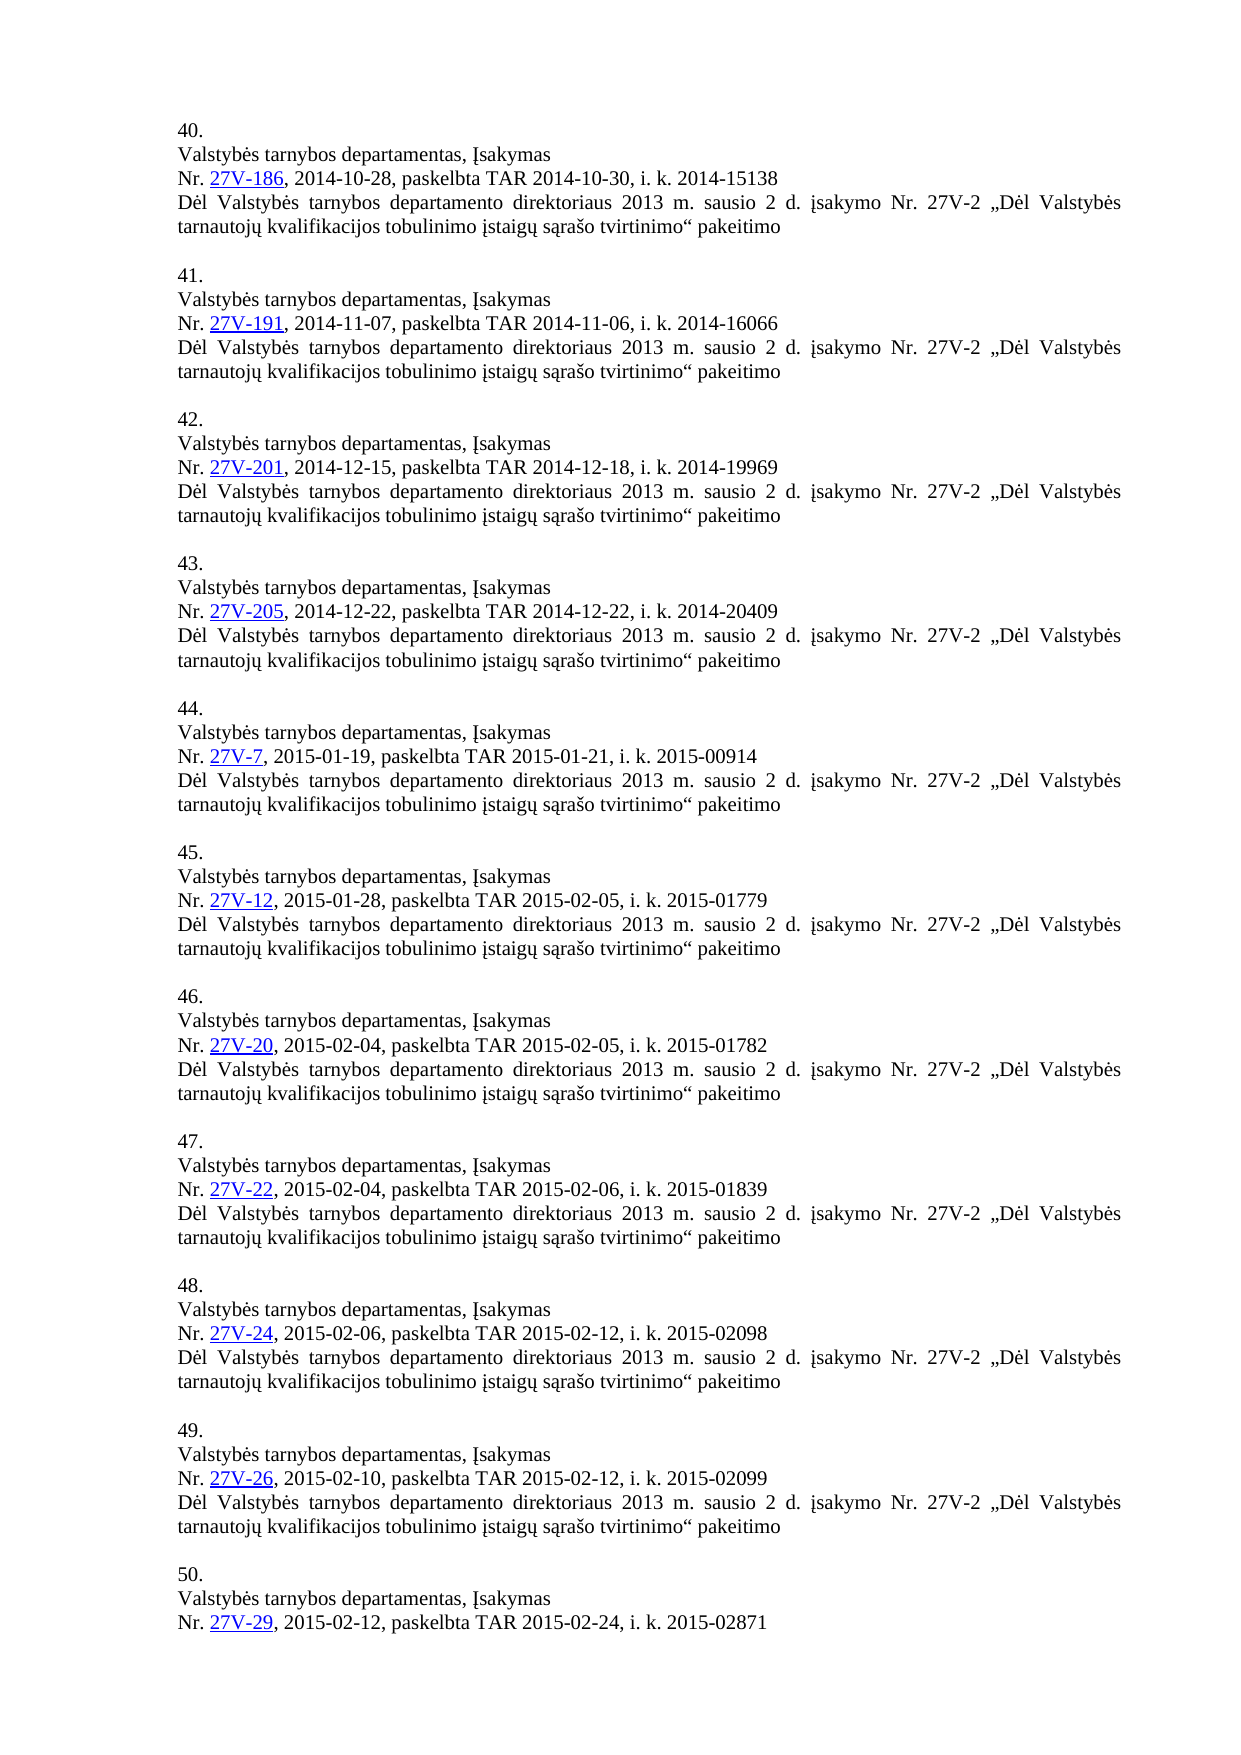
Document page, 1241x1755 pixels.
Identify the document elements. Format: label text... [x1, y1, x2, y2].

text 49. [177, 1417, 1122, 1442]
text 41. [177, 262, 1122, 287]
text Valstybės tarnybos departamentas, Įsakymas [177, 287, 1122, 311]
text 46. [177, 984, 1122, 1008]
text Dėl Valstybės tarnybos departamento direktoriaus 2013 m. sausio 2 d. įsakymo Nr. 27V-2 „Dėl Valstybės tarnautojų kvalifikacijos tobulinimo įstaigų sąrašo tvirtinimo“ pakeitimo [177, 1345, 1122, 1393]
text Nr. 27V-205, 2014-12-22, paskelbta TAR 2014-12-22, i. k. 2014-20409 [177, 599, 1122, 623]
text 44. [177, 696, 1122, 720]
text Dėl Valstybės tarnybos departamento direktoriaus 2013 m. sausio 2 d. įsakymo Nr. 27V-2 „Dėl Valstybės tarnautojų kvalifikacijos tobulinimo įstaigų sąrašo tvirtinimo“ pakeitimo [177, 1057, 1122, 1105]
text Dėl Valstybės tarnybos departamento direktoriaus 2013 m. sausio 2 d. įsakymo Nr. 27V-2 „Dėl Valstybės tarnautojų kvalifikacijos tobulinimo įstaigų sąrašo tvirtinimo“ pakeitimo [177, 1201, 1122, 1249]
text Nr. 27V-24, 2015-02-06, paskelbta TAR 2015-02-12, i. k. 2015-02098 [177, 1321, 1122, 1345]
text Nr. 27V-29, 2015-02-12, paskelbta TAR 2015-02-24, i. k. 2015-02871 [177, 1610, 1122, 1634]
text Valstybės tarnybos departamentas, Įsakymas [177, 720, 1122, 744]
text Dėl Valstybės tarnybos departamento direktoriaus 2013 m. sausio 2 d. įsakymo Nr. 27V-2 „Dėl Valstybės tarnautojų kvalifikacijos tobulinimo įstaigų sąrašo tvirtinimo“ pakeitimo [177, 768, 1122, 816]
text Nr. 27V-191, 2014-11-07, paskelbta TAR 2014-11-06, i. k. 2014-16066 [177, 311, 1122, 335]
text Valstybės tarnybos departamentas, Įsakymas [177, 1586, 1122, 1610]
text Valstybės tarnybos departamentas, Įsakymas [177, 1153, 1122, 1177]
text Dėl Valstybės tarnybos departamento direktoriaus 2013 m. sausio 2 d. įsakymo Nr. 27V-2 „Dėl Valstybės tarnautojų kvalifikacijos tobulinimo įstaigų sąrašo tvirtinimo“ pakeitimo [177, 479, 1122, 527]
text Nr. 27V-7, 2015-01-19, paskelbta TAR 2015-01-21, i. k. 2015-00914 [177, 744, 1122, 768]
text Nr. 27V-12, 2015-01-28, paskelbta TAR 2015-02-05, i. k. 2015-01779 [177, 888, 1122, 912]
text Nr. 27V-201, 2014-12-15, paskelbta TAR 2014-12-18, i. k. 2014-19969 [177, 455, 1122, 479]
text Nr. 27V-20, 2015-02-04, paskelbta TAR 2015-02-05, i. k. 2015-01782 [177, 1032, 1122, 1057]
text Nr. 27V-186, 2014-10-28, paskelbta TAR 2014-10-30, i. k. 2014-15138 [177, 166, 1122, 190]
text Dėl Valstybės tarnybos departamento direktoriaus 2013 m. sausio 2 d. įsakymo Nr. 27V-2 „Dėl Valstybės tarnautojų kvalifikacijos tobulinimo įstaigų sąrašo tvirtinimo“ pakeitimo [177, 1490, 1122, 1538]
text 48. [177, 1273, 1122, 1297]
text Valstybės tarnybos departamentas, Įsakymas [177, 431, 1122, 455]
text Dėl Valstybės tarnybos departamento direktoriaus 2013 m. sausio 2 d. įsakymo Nr. 27V-2 „Dėl Valstybės tarnautojų kvalifikacijos tobulinimo įstaigų sąrašo tvirtinimo“ pakeitimo [177, 190, 1122, 238]
text Nr. 27V-26, 2015-02-10, paskelbta TAR 2015-02-12, i. k. 2015-02099 [177, 1466, 1122, 1490]
text Dėl Valstybės tarnybos departamento direktoriaus 2013 m. sausio 2 d. įsakymo Nr. 27V-2 „Dėl Valstybės tarnautojų kvalifikacijos tobulinimo įstaigų sąrašo tvirtinimo“ pakeitimo [177, 335, 1122, 383]
text Valstybės tarnybos departamentas, Įsakymas [177, 575, 1122, 599]
text 50. [177, 1562, 1122, 1586]
text Valstybės tarnybos departamentas, Įsakymas [177, 1297, 1122, 1321]
text 43. [177, 551, 1122, 575]
text 45. [177, 840, 1122, 864]
text Dėl Valstybės tarnybos departamento direktoriaus 2013 m. sausio 2 d. įsakymo Nr. 27V-2 „Dėl Valstybės tarnautojų kvalifikacijos tobulinimo įstaigų sąrašo tvirtinimo“ pakeitimo [177, 912, 1122, 960]
text Valstybės tarnybos departamentas, Įsakymas [177, 1008, 1122, 1032]
text Valstybės tarnybos departamentas, Įsakymas [177, 864, 1122, 888]
text 47. [177, 1129, 1122, 1153]
text Dėl Valstybės tarnybos departamento direktoriaus 2013 m. sausio 2 d. įsakymo Nr. 27V-2 „Dėl Valstybės tarnautojų kvalifikacijos tobulinimo įstaigų sąrašo tvirtinimo“ pakeitimo [177, 623, 1122, 672]
text 40. [177, 118, 1122, 142]
text Nr. 27V-22, 2015-02-04, paskelbta TAR 2015-02-06, i. k. 2015-01839 [177, 1177, 1122, 1201]
text Valstybės tarnybos departamentas, Įsakymas [177, 142, 1122, 166]
text 42. [177, 407, 1122, 431]
text Valstybės tarnybos departamentas, Įsakymas [177, 1442, 1122, 1466]
